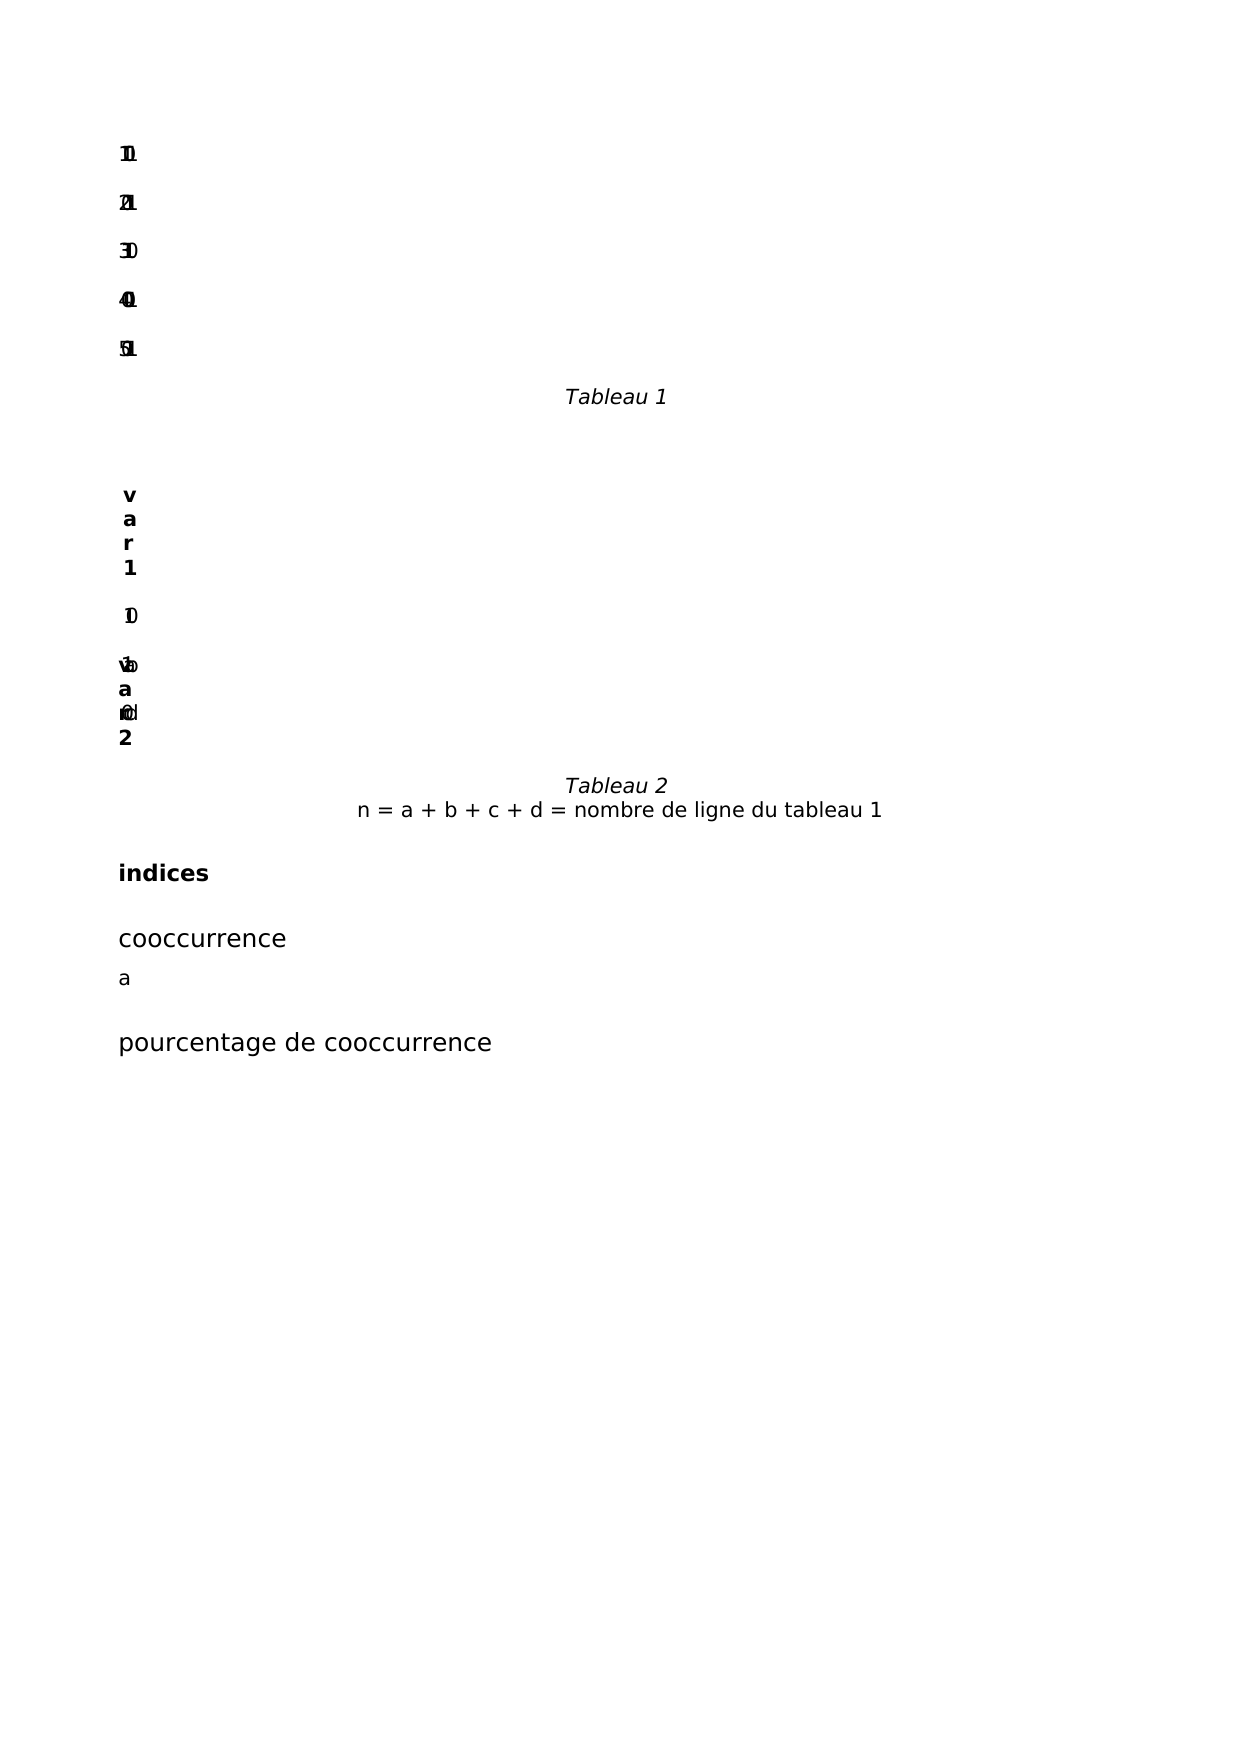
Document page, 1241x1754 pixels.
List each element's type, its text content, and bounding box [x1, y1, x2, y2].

text a [118, 966, 1122, 990]
table_cell [118, 604, 123, 653]
subtitle cooccurrence [118, 924, 1122, 953]
table_header [118, 483, 123, 604]
subtitle indices [118, 860, 1122, 887]
text n = a + b + c + d = nombre de ligne du tableau 1 [118, 798, 1122, 823]
text Tableau 1 [118, 385, 1122, 409]
table_header var1 [123, 483, 128, 604]
text Tableau 2 [118, 774, 1122, 798]
subtitle pourcentage de cooccurrence [118, 1028, 1122, 1057]
